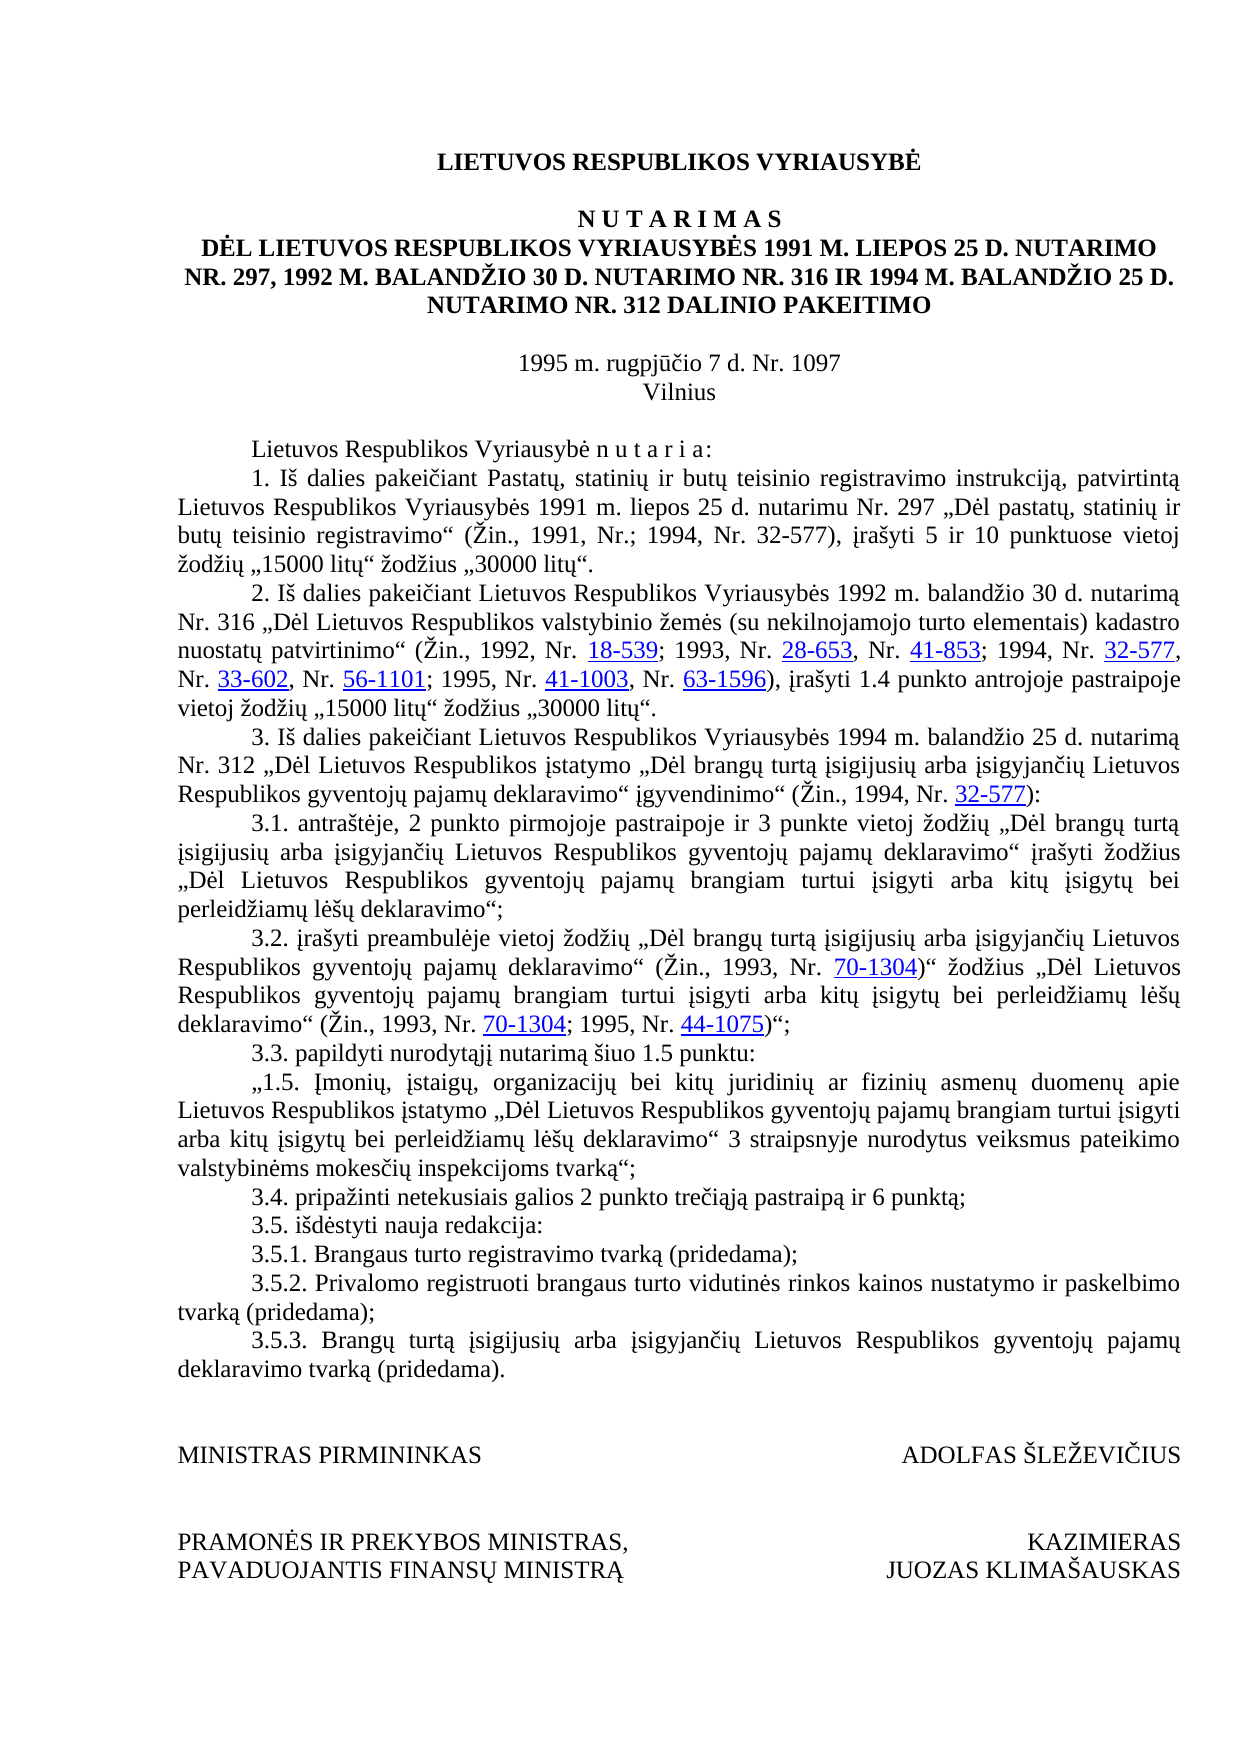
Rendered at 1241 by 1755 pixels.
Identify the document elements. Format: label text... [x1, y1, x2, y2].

text 3.3. papildyti nurodytąjį nutarimą šiuo 1.5 punktu: [177, 1038, 1181, 1067]
text PRAMONĖS IR PREKYBOS MINISTRAS, KAZIMIERAS [177, 1527, 1181, 1556]
text 2. Iš dalies pakeičiant Lietuvos Respublikos Vyriausybės 1992 m. balandžio 30 d. nutarimą Nr. 316 „Dėl Lietuvos Respublikos valstybinio žemės (su nekilnojamojo turto elementais) kadastro nuostatų patvirtinimo“ (Žin., 1992, Nr. 18-539; 1993, Nr. 28-653, Nr. 41-853; 1994, Nr. 32-577, Nr. 33-602, Nr. 56-1101; 1995, Nr. 41-1003, Nr. 63-1596), įrašyti 1.4 punkto antrojoje pastraipoje vietoj žodžių „15000 litų“ žodžius „30000 litų“. [177, 578, 1181, 722]
text PAVADUOJANTIS FINANSŲ MINISTRĄ JUOZAS KLIMAŠAUSKAS [177, 1556, 1181, 1584]
text 3.5.2. Privalomo registruoti brangaus turto vidutinės rinkos kainos nustatymo ir paskelbimo tvarką (pridedama); [177, 1268, 1181, 1326]
text LIETUVOS RESPUBLIKOS VYRIAUSYBĖ [177, 147, 1181, 176]
text 3.1. antraštėje, 2 punkto pirmojoje pastraipoje ir 3 punkte vietoj žodžių „Dėl brangų turtą įsigijusių arba įsigyjančių Lietuvos Respublikos gyventojų pajamų deklaravimo“ įrašyti žodžius „Dėl Lietuvos Respublikos gyventojų pajamų brangiam turtui įsigyti arba kitų įsigytų bei perleidžiamų lėšų deklaravimo“; [177, 808, 1181, 923]
text 3.5.1. Brangaus turto registravimo tvarką (pridedama); [177, 1239, 1181, 1268]
text 3.5.3. Brangų turtą įsigijusių arba įsigyjančių Lietuvos Respublikos gyventojų pajamų deklaravimo tvarką (pridedama). [177, 1326, 1181, 1383]
text 3.2. įrašyti preambulėje vietoj žodžių „Dėl brangų turtą įsigijusių arba įsigyjančių Lietuvos Respublikos gyventojų pajamų deklaravimo“ (Žin., 1993, Nr. 70-1304)“ žodžius „Dėl Lietuvos Respublikos gyventojų pajamų brangiam turtui įsigyti arba kitų įsigytų bei perleidžiamų lėšų deklaravimo“ (Žin., 1993, Nr. 70-1304; 1995, Nr. 44-1075)“; [177, 923, 1181, 1038]
text „1.5. Įmonių, įstaigų, organizacijų bei kitų juridinių ar fizinių asmenų duomenų apie Lietuvos Respublikos įstatymo „Dėl Lietuvos Respublikos gyventojų pajamų brangiam turtui įsigyti arba kitų įsigytų bei perleidžiamų lėšų deklaravimo“ 3 straipsnyje nurodytus veiksmus pateikimo valstybinėms mokesčių inspekcijoms tvarką“; [177, 1067, 1181, 1182]
text 3. Iš dalies pakeičiant Lietuvos Respublikos Vyriausybės 1994 m. balandžio 25 d. nutarimą Nr. 312 „Dėl Lietuvos Respublikos įstatymo „Dėl brangų turtą įsigijusių arba įsigyjančių Lietuvos Respublikos gyventojų pajamų deklaravimo“ įgyvendinimo“ (Žin., 1994, Nr. 32-577): [177, 722, 1181, 808]
text 1. Iš dalies pakeičiant Pastatų, statinių ir butų teisinio registravimo instrukciją, patvirtintą Lietuvos Respublikos Vyriausybės 1991 m. liepos 25 d. nutarimu Nr. 297 „Dėl pastatų, statinių ir butų teisinio registravimo“ (Žin., 1991, Nr.; 1994, Nr. 32-577), įrašyti 5 ir 10 punktuose vietoj žodžių „15000 litų“ žodžius „30000 litų“. [177, 463, 1181, 578]
text 3.5. išdėstyti nauja redakcija: [177, 1211, 1181, 1239]
text DĖL LIETUVOS RESPUBLIKOS VYRIAUSYBĖS 1991 M. LIEPOS 25 D. NUTARIMO NR. 297, 1992 M. BALANDŽIO 30 D. NUTARIMO NR. 316 IR 1994 M. BALANDŽIO 25 D. NUTARIMO NR. 312 DALINIO PAKEITIMO [177, 233, 1181, 319]
text Vilnius [177, 377, 1181, 406]
text MINISTRAS PIRMININKAS ADOLFAS ŠLEŽEVIČIUS [177, 1441, 1181, 1469]
text N U T A R I M A S [177, 204, 1181, 233]
text 3.4. pripažinti netekusiais galios 2 punkto trečiąją pastraipą ir 6 punktą; [177, 1182, 1181, 1211]
text Lietuvos Respublikos Vyriausybė nutaria: [177, 434, 1181, 463]
text 1995 m. rugpjūčio 7 d. Nr. 1097 [177, 348, 1181, 377]
